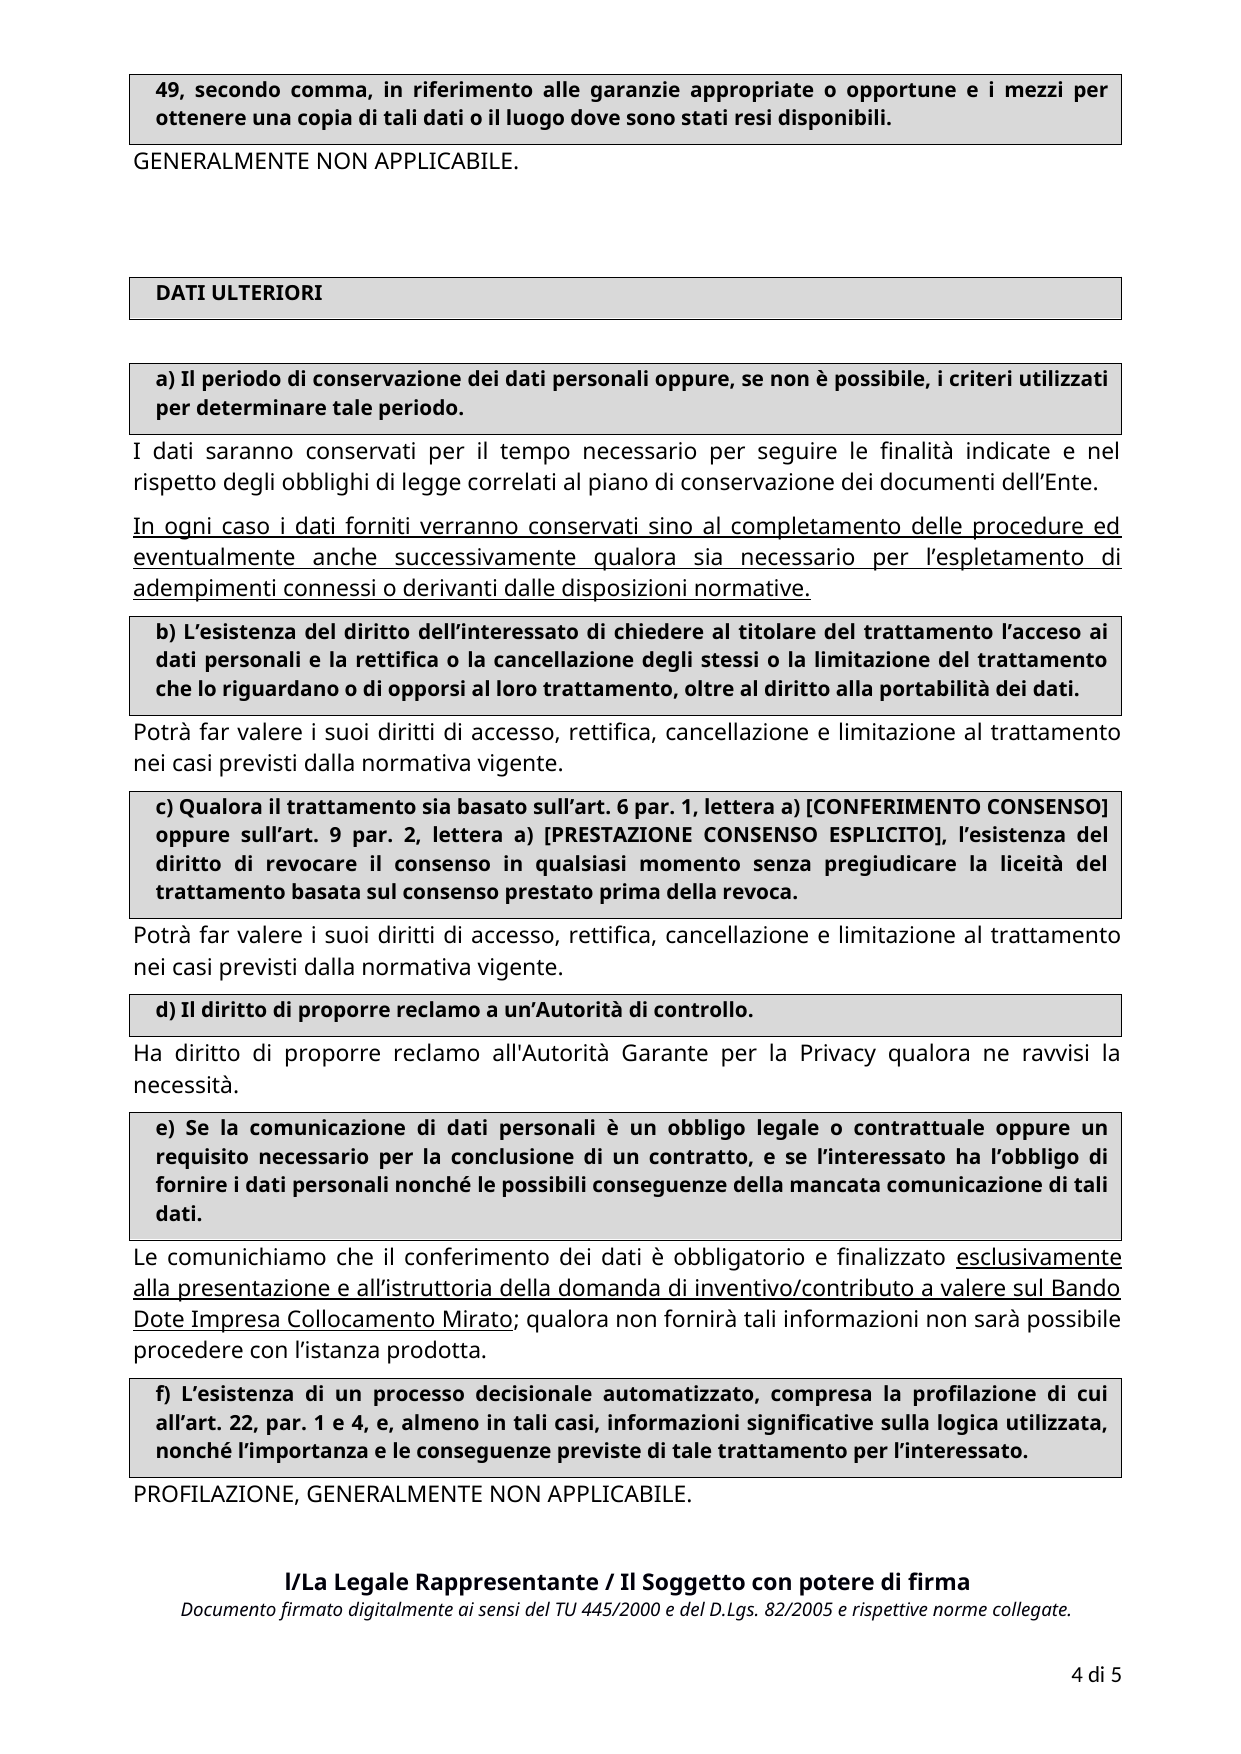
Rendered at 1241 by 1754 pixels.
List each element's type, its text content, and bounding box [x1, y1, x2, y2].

table_header 49, secondo comma, in riferimento alle garanzie appropriate o opportune e i mezzi per ottenere una copia di tali dati o il luogo dove sono stati resi disponibili. [130, 75, 1121, 144]
text eventualmente anche successivamente qualora sia necessario per l’espletamento di [133, 538, 1122, 568]
table_header c) Qualora il trattamento sia basato sull’art. 6 par. 1, lettera a) [CONFERIMENTO CONSENSO] oppure sull’art. 9 par. 2, lettera a) [PRESTAZIONE CONSENSO ESPLICITO], l’esistenza del diritto di revocare il consenso in qualsiasi momento senza pregiudicare la liceità del trattamento basata sul consenso prestato prima della revoca. [130, 792, 1121, 918]
table_header f) L’esistenza di un processo decisionale automatizzato, compresa la profilazione di cui all’art. 22, par. 1 e 4, e, almeno in tali casi, informazioni significative sulla logica utilizzata, nonché l’importanza e le conseguenze previste di tale trattamento per l’interessato. [130, 1379, 1121, 1477]
text Ha diritto di proporre reclamo all'Autorità Garante per la Privacy qualora ne ravvisi la necessità. [133, 1037, 1122, 1100]
text PROFILAZIONE, GENERALMENTE NON APPLICABILE. [133, 1478, 1122, 1509]
table_header b) L’esistenza del diritto dell’interessato di chiedere al titolare del trattamento l’acceso ai dati personali e la rettifica o la cancellazione degli stessi o la limitazione del trattamento che lo riguardano o di opporsi al loro trattamento, oltre al diritto alla portabilità dei dati. [130, 617, 1121, 715]
text adempimenti connessi o derivanti dalle disposizioni normative. [133, 569, 1122, 603]
text Le comunichiamo che il conferimento dei dati è obbligatorio e finalizzato esclusivamente alla presentazione e all’istruttoria della domanda di inventivo/contributo a valere sul Bando Dote Impresa Collocamento Mirato; qualora non fornirà tali informazioni non sarà possibile procedere con l’istanza prodotta. [133, 1241, 1122, 1366]
text Potrà far valere i suoi diritti di accesso, rettifica, cancellazione e limitazione al trattamento nei casi previsti dalla normativa vigente. [133, 716, 1122, 778]
text I dati saranno conservati per il tempo necessario per seguire le finalità indicate e nel rispetto degli obblighi di legge correlati al piano di conservazione dei documenti dell’Ente. [133, 435, 1122, 497]
text GENERALMENTE NON APPLICABILE. [133, 145, 1122, 177]
table_header d) Il diritto di proporre reclamo a un’Autorità di controllo. [130, 995, 1121, 1036]
text Potrà far valere i suoi diritti di accesso, rettifica, cancellazione e limitazione al trattamento nei casi previsti dalla normativa vigente. [133, 919, 1122, 982]
table_header a) Il periodo di conservazione dei dati personali oppure, se non è possibile, i criteri utilizzati per determinare tale periodo. [130, 364, 1121, 434]
text l/La Legale Rappresentante / Il Soggetto con potere di firma [133, 1566, 1122, 1597]
text Documento firmato digitalmente ai sensi del TU 445/2000 e del D.Lgs. 82/2005 e rispettive norme collegate. [133, 1597, 1122, 1622]
table_header DATI ULTERIORI [130, 278, 1121, 318]
table_header e) Se la comunicazione di dati personali è un obbligo legale o contrattuale oppure un requisito necessario per la conclusione di un contratto, e se l’interessato ha l’obbligo di fornire i dati personali nonché le possibili conseguenze della mancata comunicazione di tali dati. [130, 1113, 1121, 1239]
text In ogni caso i dati forniti verranno conservati sino al completamento delle procedure ed [133, 510, 1122, 536]
